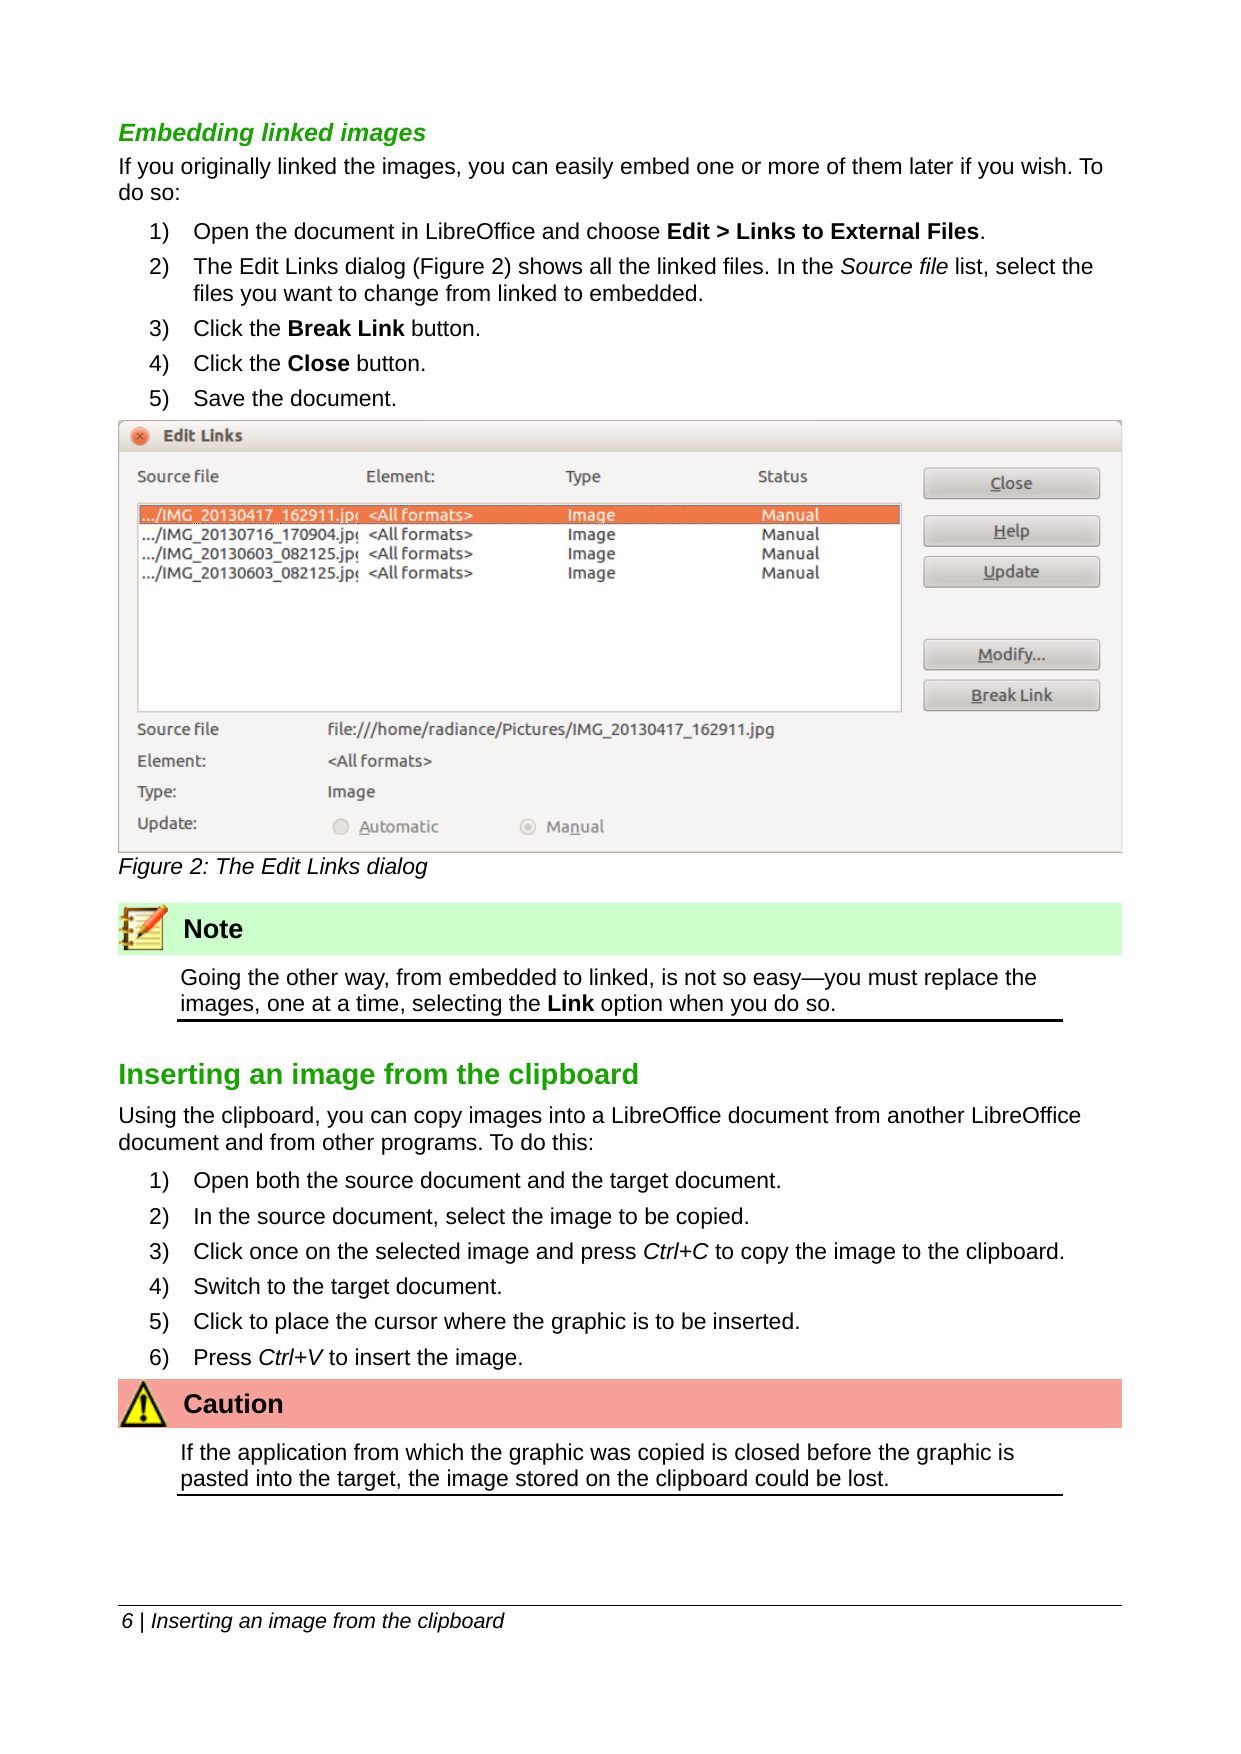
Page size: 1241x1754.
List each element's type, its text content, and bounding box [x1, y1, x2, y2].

list Open both the source document and the target document. [169, 1167, 1122, 1194]
list Open the document in LibreOffice and choose Edit > Links to External Files. [169, 218, 1122, 244]
subtitle Embedding linked images [118, 118, 1122, 147]
list If you originally linked the images, you can easily embed one or more of them later if you wish. To do so: [118, 153, 1122, 206]
list Press Ctrl+V to insert the image. [169, 1343, 1122, 1370]
text Figure 2: The Edit Links dialog [118, 853, 1122, 879]
subtitle Note [118, 903, 1122, 955]
list Click to place the cursor where the graphic is to be inserted. [169, 1308, 1122, 1335]
list Save the document. [169, 385, 1122, 412]
subtitle Caution [118, 1379, 1122, 1428]
subtitle Inserting an image from the clipboard [118, 1057, 1122, 1091]
list Using the clipboard, you can copy images into a LibreOffice document from another LibreOffice document and from other programs. To do this: [118, 1102, 1122, 1155]
list In the source document, select the image to be copied. [169, 1203, 1122, 1229]
list Switch to the target document. [169, 1273, 1122, 1299]
list Click the Break Link button. [169, 315, 1122, 341]
text Going the other way, from embedded to linked, is not so easy—you must replace the images, one at a time, selecting the Link option when you do so. [177, 961, 1063, 1019]
text If the application from which the graphic was copied is closed before the graphic is pasted into the target, the image stored on the clipboard could be lost. [177, 1436, 1063, 1494]
picture [118, 420, 1123, 853]
list Click once on the selected image and press Ctrl+C to copy the image to the clipboard. [169, 1238, 1122, 1264]
list The Edit Links dialog (Figure 2) shows all the linked files. In the Source file list, select the files you want to change from linked to embedded. [169, 253, 1122, 306]
picture [119, 903, 170, 954]
list Click the Close button. [169, 350, 1122, 376]
picture [119, 1379, 167, 1427]
